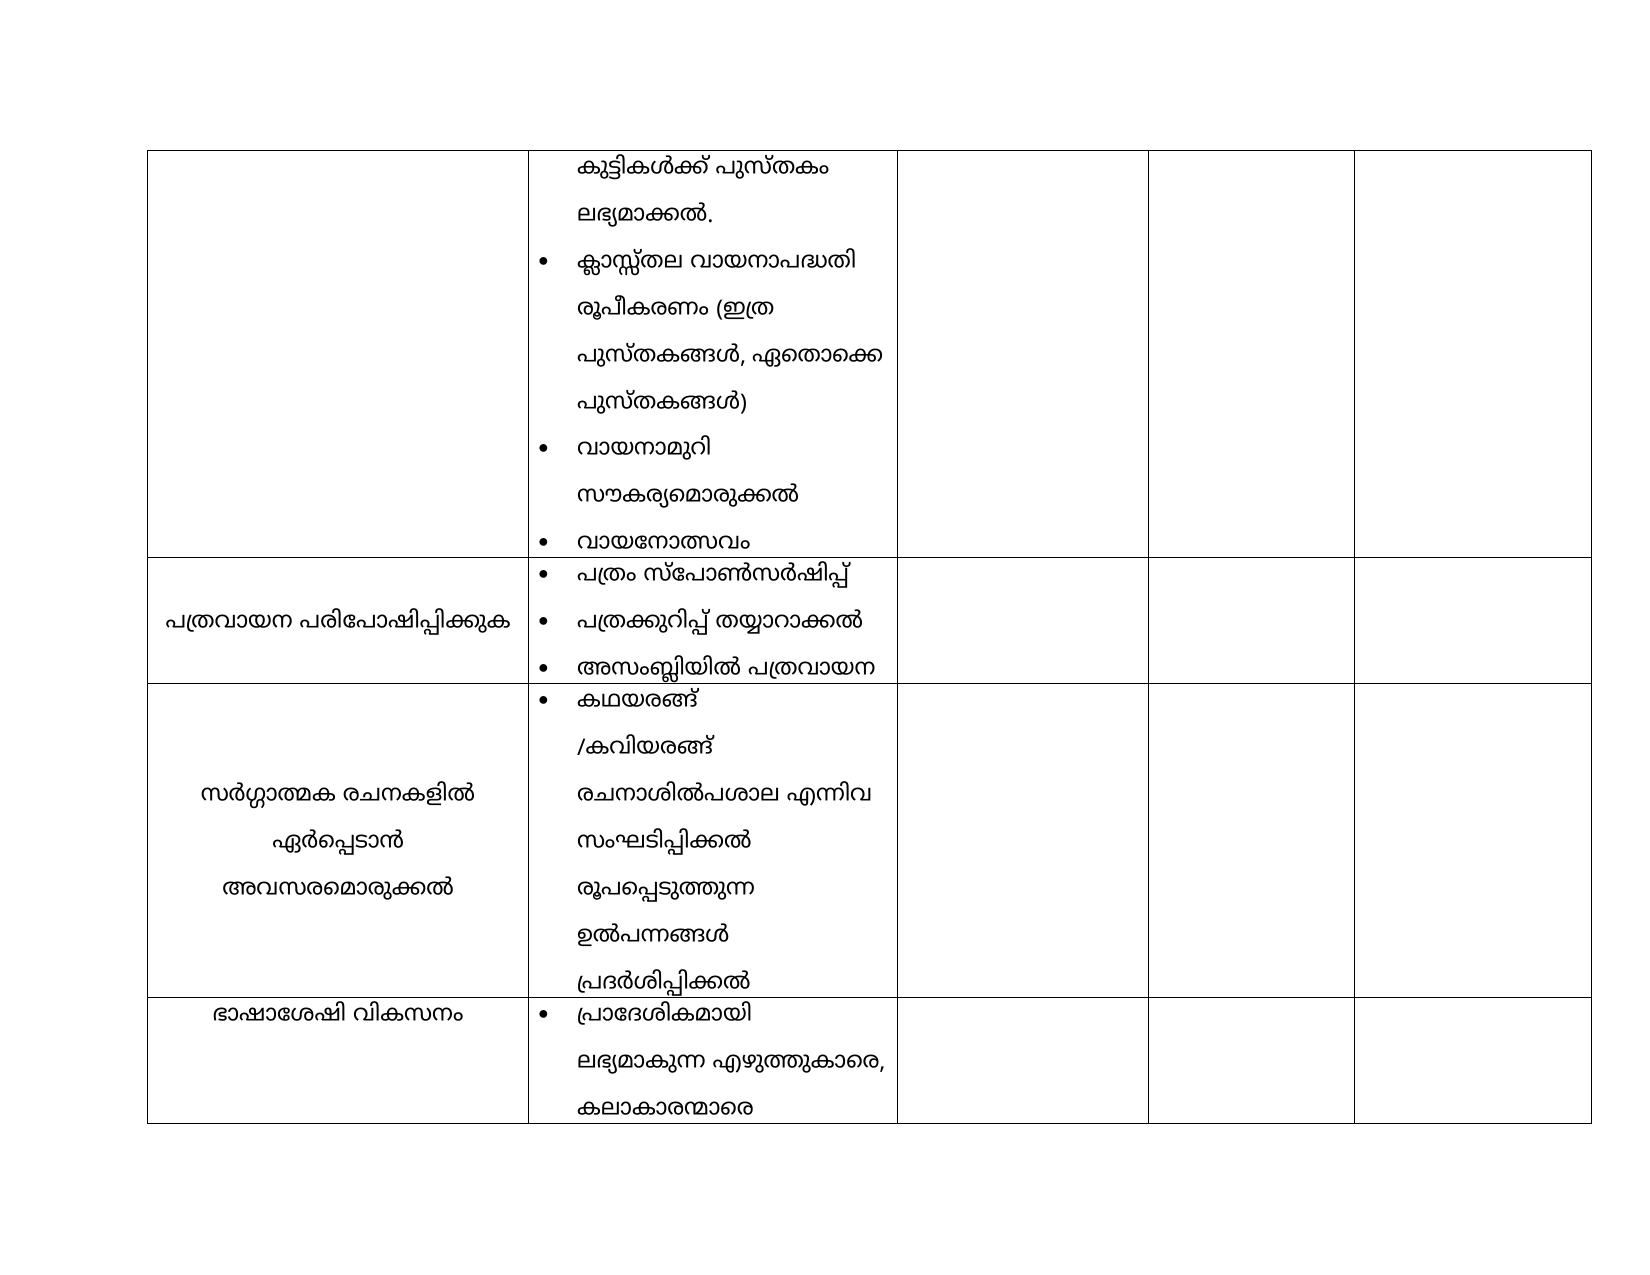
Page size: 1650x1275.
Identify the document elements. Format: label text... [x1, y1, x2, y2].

table_cell [898, 151, 1148, 557]
table_cell [1149, 151, 1354, 557]
table_cell [1355, 151, 1591, 557]
table_cell [1355, 558, 1591, 683]
table_cell കഥയരങ്ങ് /കവിയരങ്ങ് രചനാശിൽപശാല എന്നിവ സംഘടിപ്പിക്കൽ രൂപപ്പെടുത്തുന്ന ഉൽപന്നങ്ങൾ പ്രദർശിപ്പിക്കൽ [529, 684, 897, 997]
table_cell [898, 684, 1148, 997]
table_cell പ്രാദേശികമായി ലഭ്യമാകുന്ന എഴുത്തുകാരെ, കലാകാരന്മാരെ [529, 998, 897, 1123]
table_cell [898, 558, 1148, 683]
table_cell [1149, 558, 1354, 683]
table_cell പത്രം സ്പോൺസർഷിപ്പ് പത്രക്കുറിപ്പ് തയ്യാറാക്കൽ അസംബ്ലിയിൽ പത്രവായന [529, 558, 897, 683]
table_cell സർഗ്ഗാത്മക രചനകളിൽ ഏർപ്പെടാൻ അവസരമൊരുക്കൽ [148, 684, 528, 997]
table_cell ഭാഷാശേഷി വികസനം [148, 998, 528, 1123]
table_cell [1149, 998, 1354, 1123]
table_cell [898, 998, 1148, 1123]
table_cell കുട്ടികൾക്ക് പുസ്തകം ലഭ്യമാക്കൽ. ക്ലാസ്സ്തല വായനാപദ്ധതി രൂപീകരണം (ഇത്ര പുസ്തകങ്ങൾ, ഏതൊക്കെ പുസ്തകങ്ങൾ) വായനാമുറി സൗകര്യമൊരുക്കൽ വായനോത്സവം [529, 151, 897, 557]
table_cell [1149, 684, 1354, 997]
table_cell [148, 151, 528, 557]
table_cell [1355, 684, 1591, 997]
table_cell [1355, 998, 1591, 1123]
table_cell പത്രവായന പരിപോഷിപ്പിക്കുക [148, 558, 528, 683]
